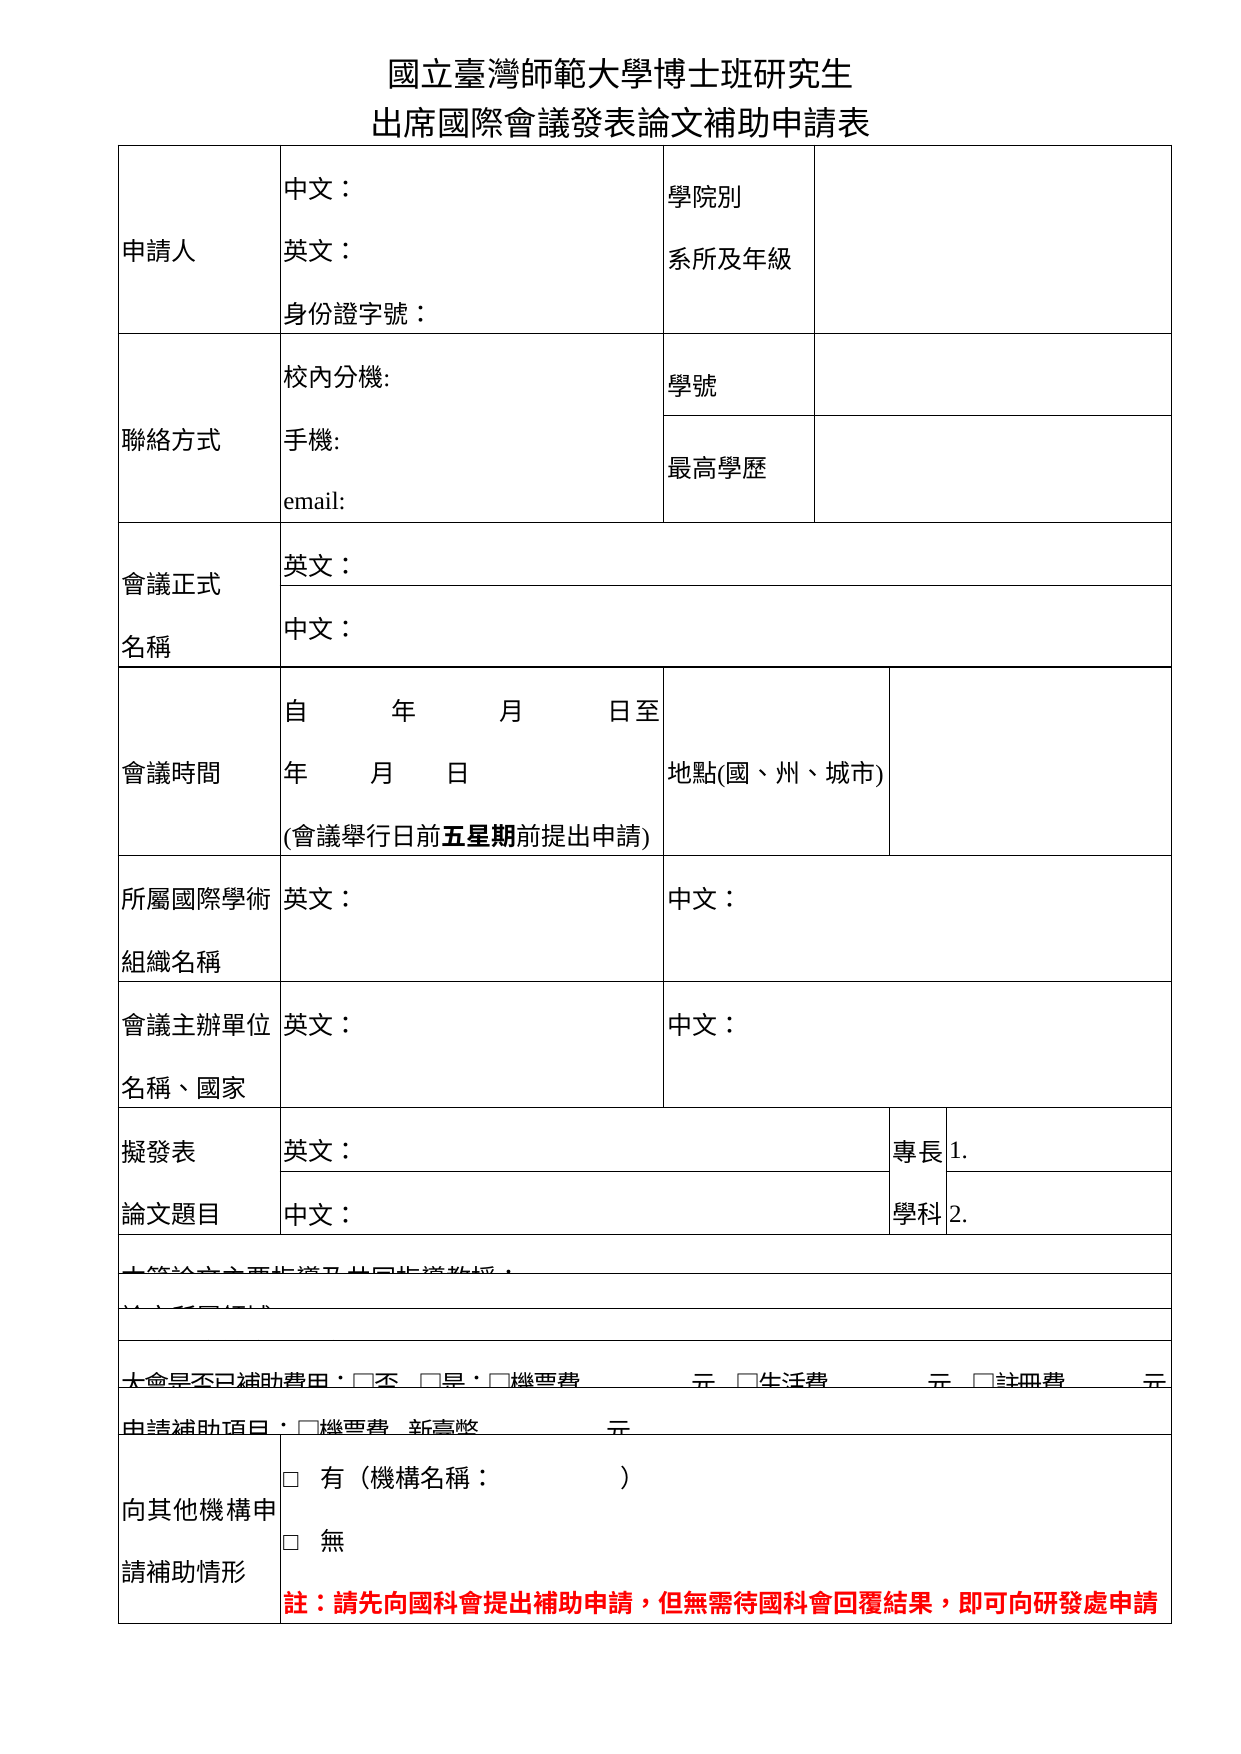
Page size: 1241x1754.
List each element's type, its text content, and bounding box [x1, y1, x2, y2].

table_header 中文： 英文： 身份證字號： [281, 146, 663, 333]
table_cell 校內分機: 手機: email: [281, 334, 663, 522]
table_cell 會議時間 [119, 668, 280, 855]
text 出席國際會議發表論文補助申請表 [118, 96, 1122, 144]
table_cell 所屬國際學術組織名稱 [119, 856, 280, 981]
table_cell 聯絡方式 [119, 334, 280, 522]
table_header 申請人 [119, 146, 280, 333]
table_cell 論文所屬領域： [119, 1274, 1171, 1308]
table_cell 英文： [281, 523, 1171, 585]
text 國立臺灣師範大學博士班研究生 [118, 48, 1122, 96]
table_cell 英文： [281, 856, 663, 981]
table_cell 英文： [281, 1108, 889, 1171]
table_header [815, 146, 1171, 333]
table_cell 中文： [664, 856, 1171, 981]
table_cell 向其他機構申請補助情形 [119, 1435, 280, 1623]
table_cell 會議正式 名稱 [119, 523, 280, 666]
table_cell 中文： [281, 586, 1171, 666]
table_cell 地點(國、州、城市) [664, 668, 889, 855]
table_cell 學號 [664, 334, 814, 415]
table_cell 本篇論文主要指導及共同指導教授： [119, 1235, 1171, 1273]
table_cell 擬發表 論文題目 [119, 1108, 280, 1234]
table_cell 1. [947, 1108, 1171, 1171]
table_cell [890, 668, 1171, 855]
table_header 學院別 系所及年級 [664, 146, 814, 333]
table_cell 會議主辦單位名稱、國家 [119, 982, 280, 1107]
table_cell [815, 416, 1171, 522]
table_cell 自 年 月 日至 年 月 日 (會議舉行日前五星期前提出申請) [281, 668, 663, 855]
table_cell 申請補助項目：□機票費 新臺幣 元 [119, 1388, 1171, 1434]
table_cell 英文： [281, 982, 663, 1107]
table_cell 大會排定論文發表方式：□oral □poster □others( ) [119, 1309, 1171, 1340]
table_cell 有（機構名稱： ） 無 註：請先向國科會提出補助申請，但無需待國科會回覆結果，即可向研發處申請 [281, 1435, 1171, 1623]
table_cell 大會是否已補助費用：□否 □是：□機票費 元 □生活費 元 □註冊費 元 □其他 [119, 1341, 1171, 1387]
table_cell 最高學歷 [664, 416, 814, 522]
table_cell 中文： [664, 982, 1171, 1107]
table_cell 專長學科 [890, 1108, 946, 1234]
table_cell 中文： [281, 1172, 889, 1234]
table_cell 2. [947, 1172, 1171, 1234]
table_cell [815, 334, 1171, 415]
